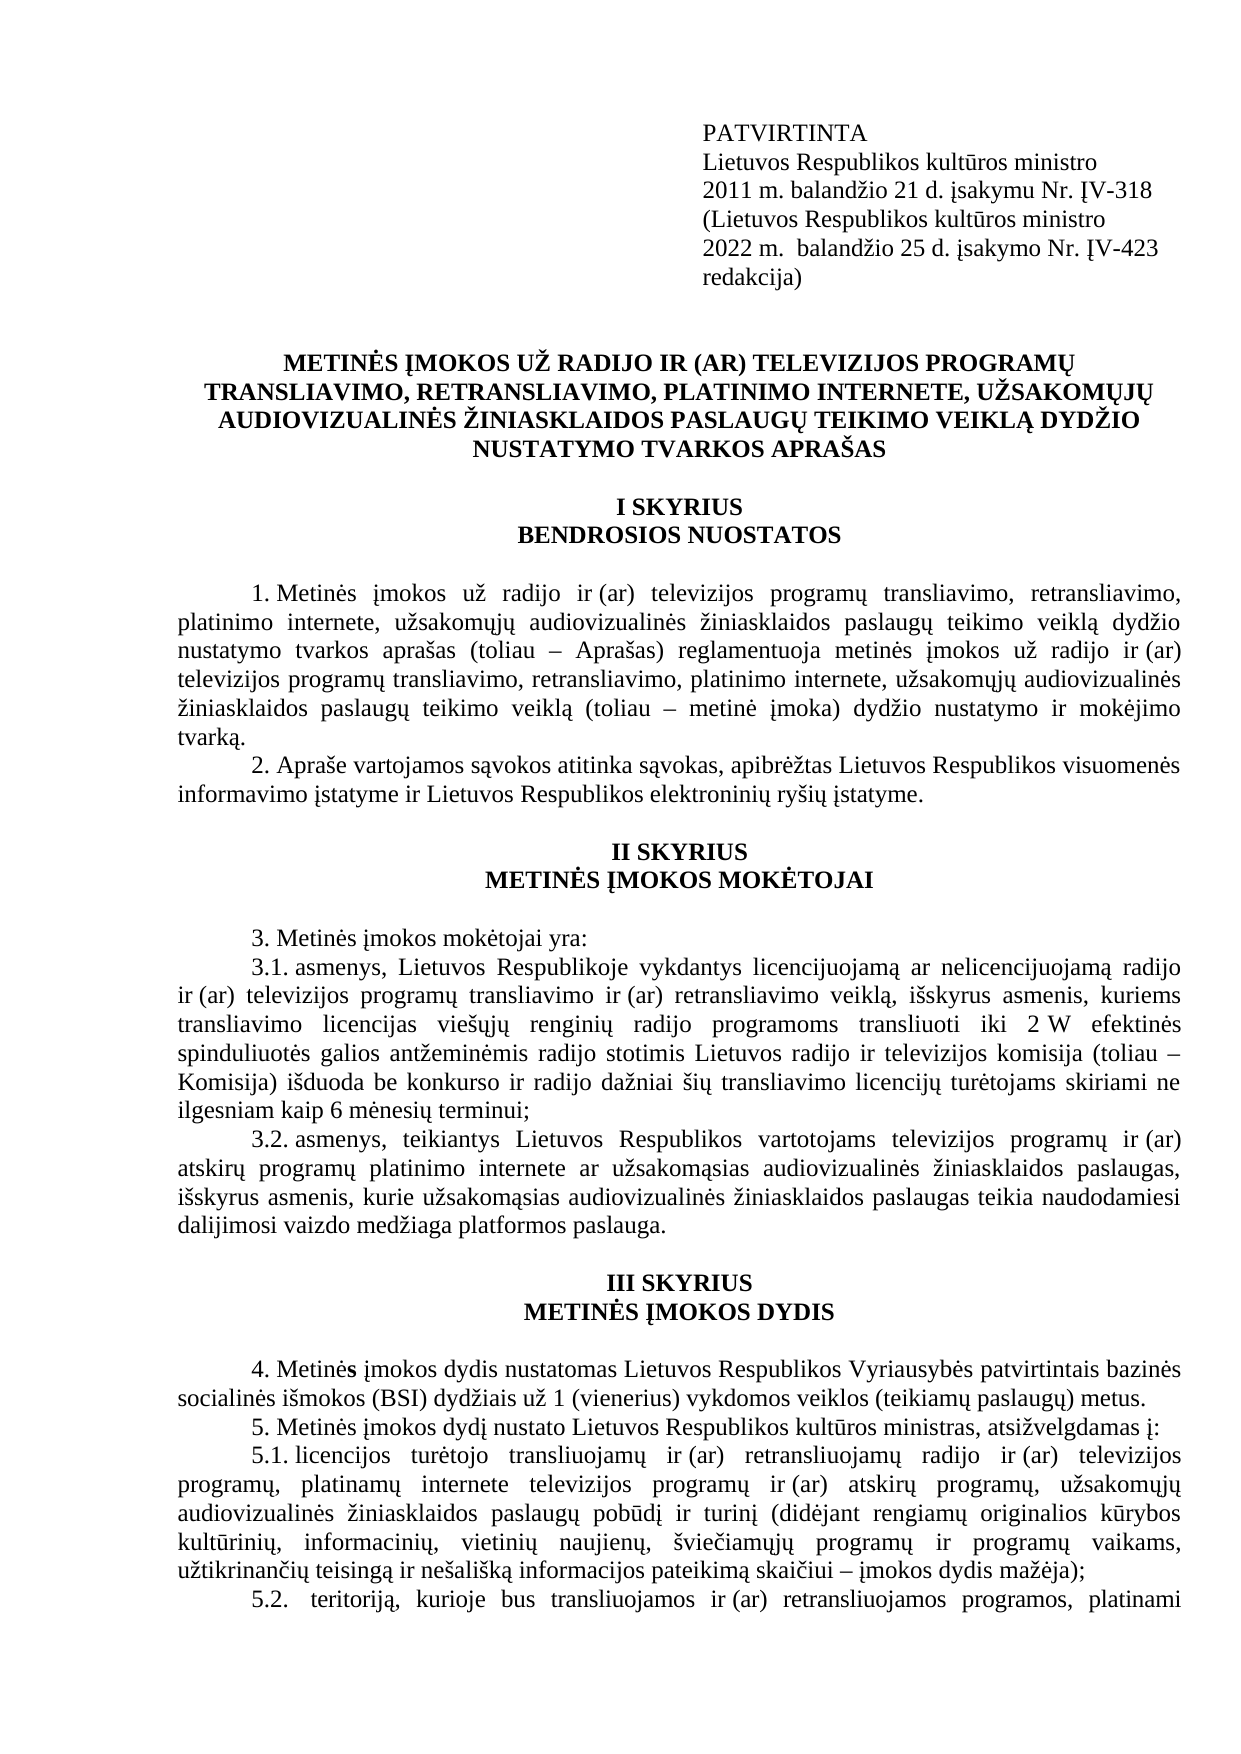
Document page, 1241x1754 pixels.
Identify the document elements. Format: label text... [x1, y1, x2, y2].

text 3.1. asmenys, Lietuvos Respublikoje vykdantys licencijuojamą ar nelicencijuojamą radijo ir (ar) televizijos programų transliavimo ir (ar) retransliavimo veiklą, išskyrus asmenis, kuriems transliavimo licencijas viešųjų renginių radijo programoms transliuoti iki 2 W efektinės spinduliuotės galios antžeminėmis radijo stotimis Lietuvos radijo ir televizijos komisija (toliau – Komisija) išduoda be konkurso ir radijo dažniai šių transliavimo licencijų turėtojams skiriami ne ilgesniam kaip 6 mėnesių terminui; [177, 952, 1181, 1124]
text 4. Metinės įmokos dydis nustatomas Lietuvos Respublikos Vyriausybės patvirtintais bazinės socialinės išmokos (BSI) dydžiais už 1 (vienerius) vykdomos veiklos (teikiamų paslaugų) metus. [177, 1354, 1181, 1412]
text 5. Metinės įmokos dydį nustato Lietuvos Respublikos kultūros ministras, atsižvelgdamas į: [177, 1412, 1181, 1441]
text II skyrius [177, 837, 1181, 866]
text metinės įmokos mokėtojai [177, 866, 1181, 894]
text PATVIRTINTA [627, 118, 1181, 147]
text 3. Metinės įmokos mokėtojai yra: [177, 923, 1181, 952]
text 2. Apraše vartojamos sąvokos atitinka sąvokas, apibrėžtas Lietuvos Respublikos visuomenės informavimo įstatyme ir Lietuvos Respublikos elektroninių ryšių įstatyme. [177, 751, 1181, 808]
text redakcija) [627, 262, 1181, 291]
text 3.2. asmenys, teikiantys Lietuvos Respublikos vartotojams televizijos programų ir (ar) atskirų programų platinimo internete ar užsakomąsias audiovizualinės žiniasklaidos paslaugas, išskyrus asmenis, kurie užsakomąsias audiovizualinės žiniasklaidos paslaugas teikia naudodamiesi dalijimosi vaizdo medžiaga platformos paslauga. [177, 1124, 1181, 1239]
text METINĖS ĮMOKOS UŽ RADIJO IR (AR) TELEVIZIJOS PROGRAMŲ TRANSLIAVIMO, RETRANSLIAVIMO, PLATINIMO INTERNETE, UŽSAKOMŲJŲ AUDIOVIZUALINĖS ŽINIASKLAIDOS PASLAUGŲ TEIKIMO VEIKLĄ DYDŽIO NUSTATYMO TVARKOS APRAŠAS [177, 348, 1181, 463]
text iii SKYRIUS [177, 1268, 1181, 1297]
text metinės įmokos dydis [177, 1297, 1181, 1326]
text (Lietuvos Respublikos kultūros ministro [627, 204, 1181, 233]
text Lietuvos Respublikos kultūros ministro [702, 147, 1181, 176]
text i skyrius [177, 492, 1181, 521]
text BENDROSIOS nuostatos [177, 521, 1181, 549]
text 5.1. licencijos turėtojo transliuojamų ir (ar) retransliuojamų radijo ir (ar) televizijos programų, platinamų internete televizijos programų ir (ar) atskirų programų, užsakomųjų audiovizualinės žiniasklaidos paslaugų pobūdį ir turinį (didėjant rengiamų originalios kūrybos kultūrinių, informacinių, vietinių naujienų, šviečiamųjų programų ir programų vaikams, užtikrinančių teisingą ir nešališką informacijos pateikimą skaičiui – įmokos dydis mažėja); [177, 1441, 1181, 1584]
text 2022 m. balandžio 25 d. įsakymo Nr. ĮV-423 [627, 233, 1181, 262]
text 5.2. teritoriją, kurioje bus transliuojamos ir (ar) retransliuojamos programos, platinami [177, 1584, 1181, 1613]
text 1. Metinės įmokos už radijo ir (ar) televizijos programų transliavimo, retransliavimo, platinimo internete, užsakomųjų audiovizualinės žiniasklaidos paslaugų teikimo veiklą dydžio nustatymo tvarkos aprašas (toliau – Aprašas) reglamentuoja metinės įmokos už radijo ir (ar) televizijos programų transliavimo, retransliavimo, platinimo internete, užsakomųjų audiovizualinės žiniasklaidos paslaugų teikimo veiklą (toliau – metinė įmoka) dydžio nustatymo ir mokėjimo tvarką. [177, 578, 1181, 751]
text 2011 m. balandžio 21 d. įsakymu Nr. ĮV-318 [702, 176, 1181, 204]
